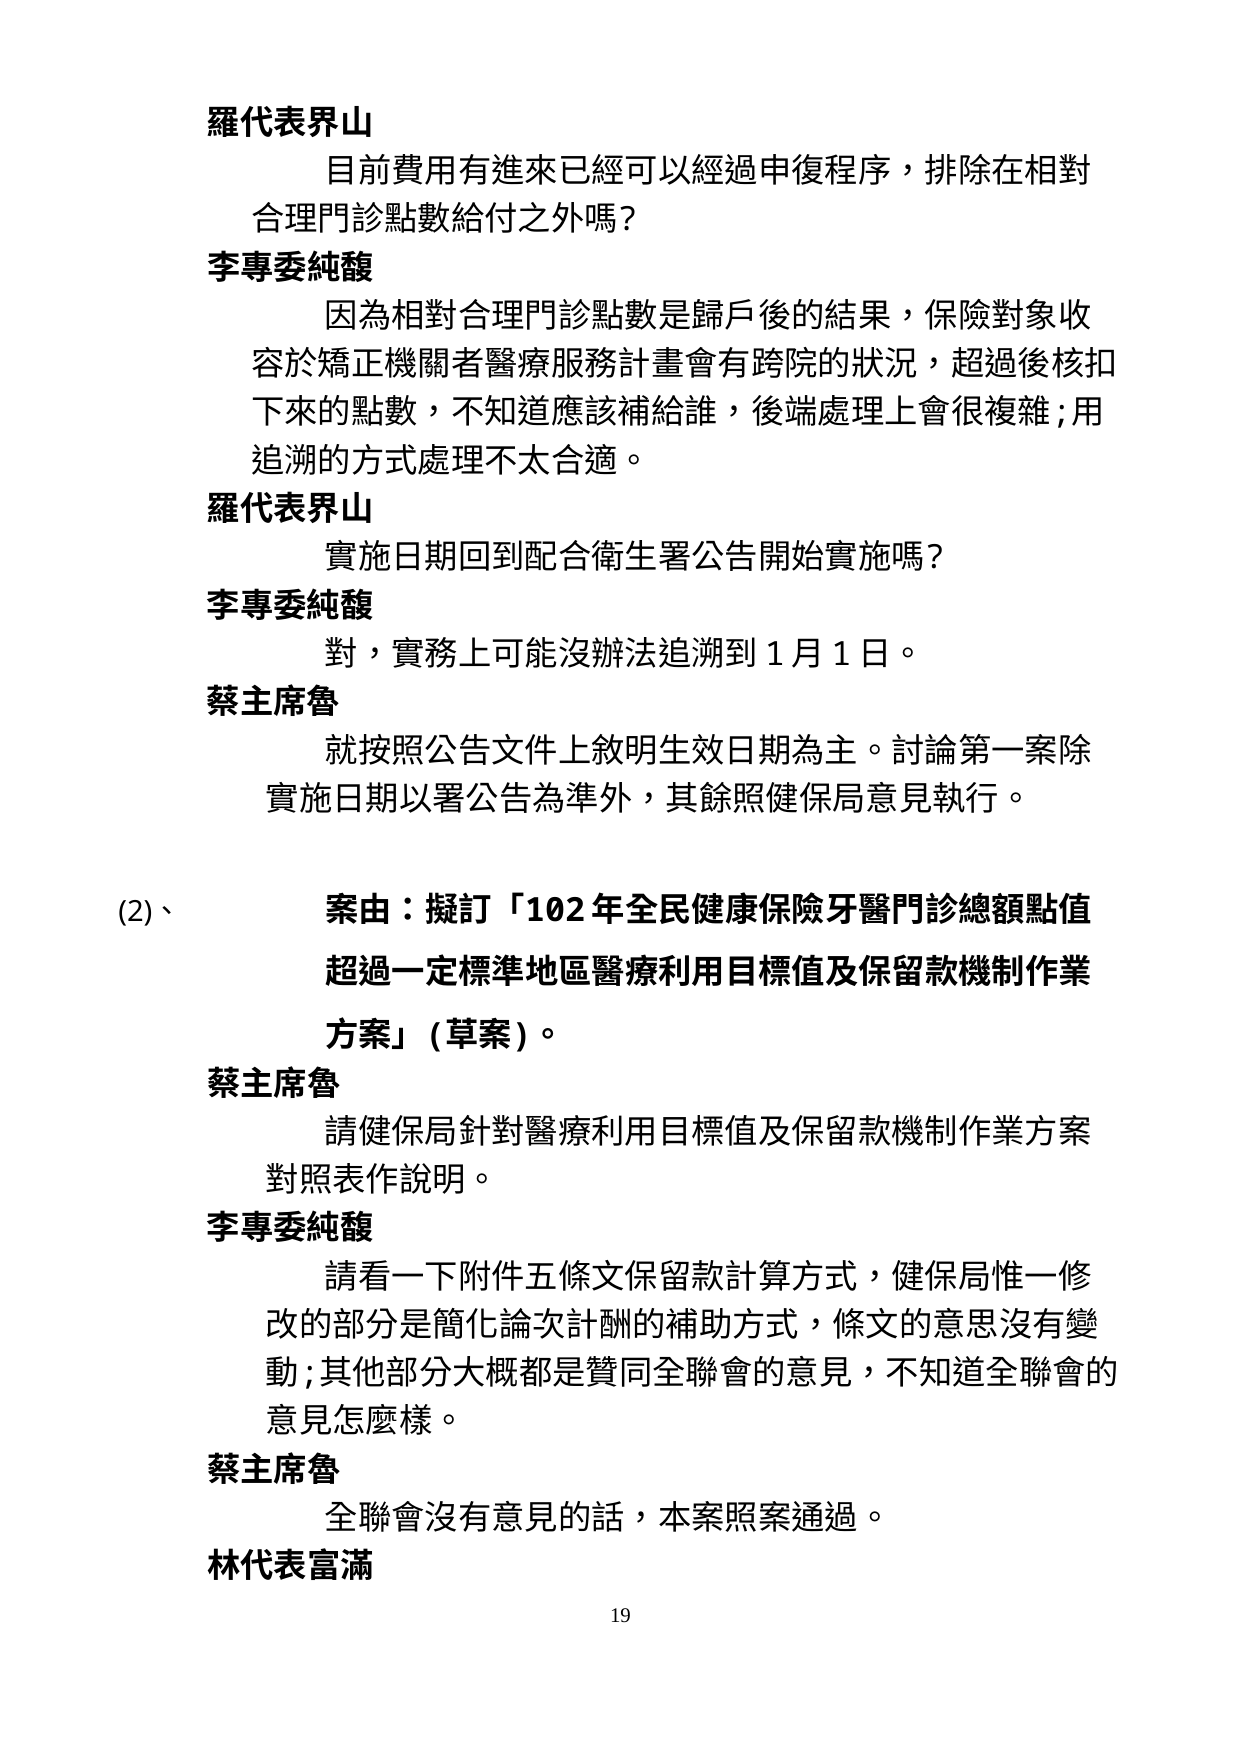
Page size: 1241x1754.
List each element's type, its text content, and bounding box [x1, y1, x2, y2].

text 目前費用有進來已經可以經過申復程序，排除在相對合理門診點數給付之外嗎? [251, 144, 1122, 240]
text 羅代表界山 [207, 96, 1122, 144]
text 請健保局針對醫療利用目標值及保留款機制作業方案對照表作說明。 [266, 1105, 1122, 1201]
text 對，實務上可能沒辦法追溯到1月1日。 [266, 627, 1122, 675]
text 蔡主席魯 [207, 1442, 1122, 1491]
list 案由：擬訂「102年全民健康保險牙醫門診總額點值超過一定標準地區醫療利用目標值及保留款機制作業方案」(草案)。 [118, 865, 1122, 1053]
text 蔡主席魯 [207, 1056, 1122, 1105]
text 全聯會沒有意見的話，本案照案通過。 [266, 1491, 1122, 1539]
text 就按照公告文件上敘明生效日期為主。討論第一案除實施日期以署公告為準外，其餘照健保局意見執行。 [266, 723, 1122, 820]
text 李專委純馥 [118, 1201, 1122, 1249]
text 因為相對合理門診點數是歸戶後的結果，保險對象收容於矯正機關者醫療服務計畫會有跨院的狀況，超過後核扣下來的點數，不知道應該補給誰，後端處理上會很複雜;用追溯的方式處理不太合適。 [251, 289, 1122, 482]
text 請看一下附件五條文保留款計算方式，健保局惟一修改的部分是簡化論次計酬的補助方式，條文的意思沒有變動;其他部分大概都是贊同全聯會的意見，不知道全聯會的意見怎麼樣。 [266, 1249, 1122, 1442]
text 羅代表界山 [207, 482, 1122, 530]
text 林代表富滿 [207, 1539, 1122, 1587]
text 李專委純馥 [207, 578, 1122, 627]
text 蔡主席魯 [207, 675, 1122, 723]
text 實施日期回到配合衛生署公告開始實施嗎? [251, 530, 1122, 578]
text 李專委純馥 [207, 240, 1122, 289]
